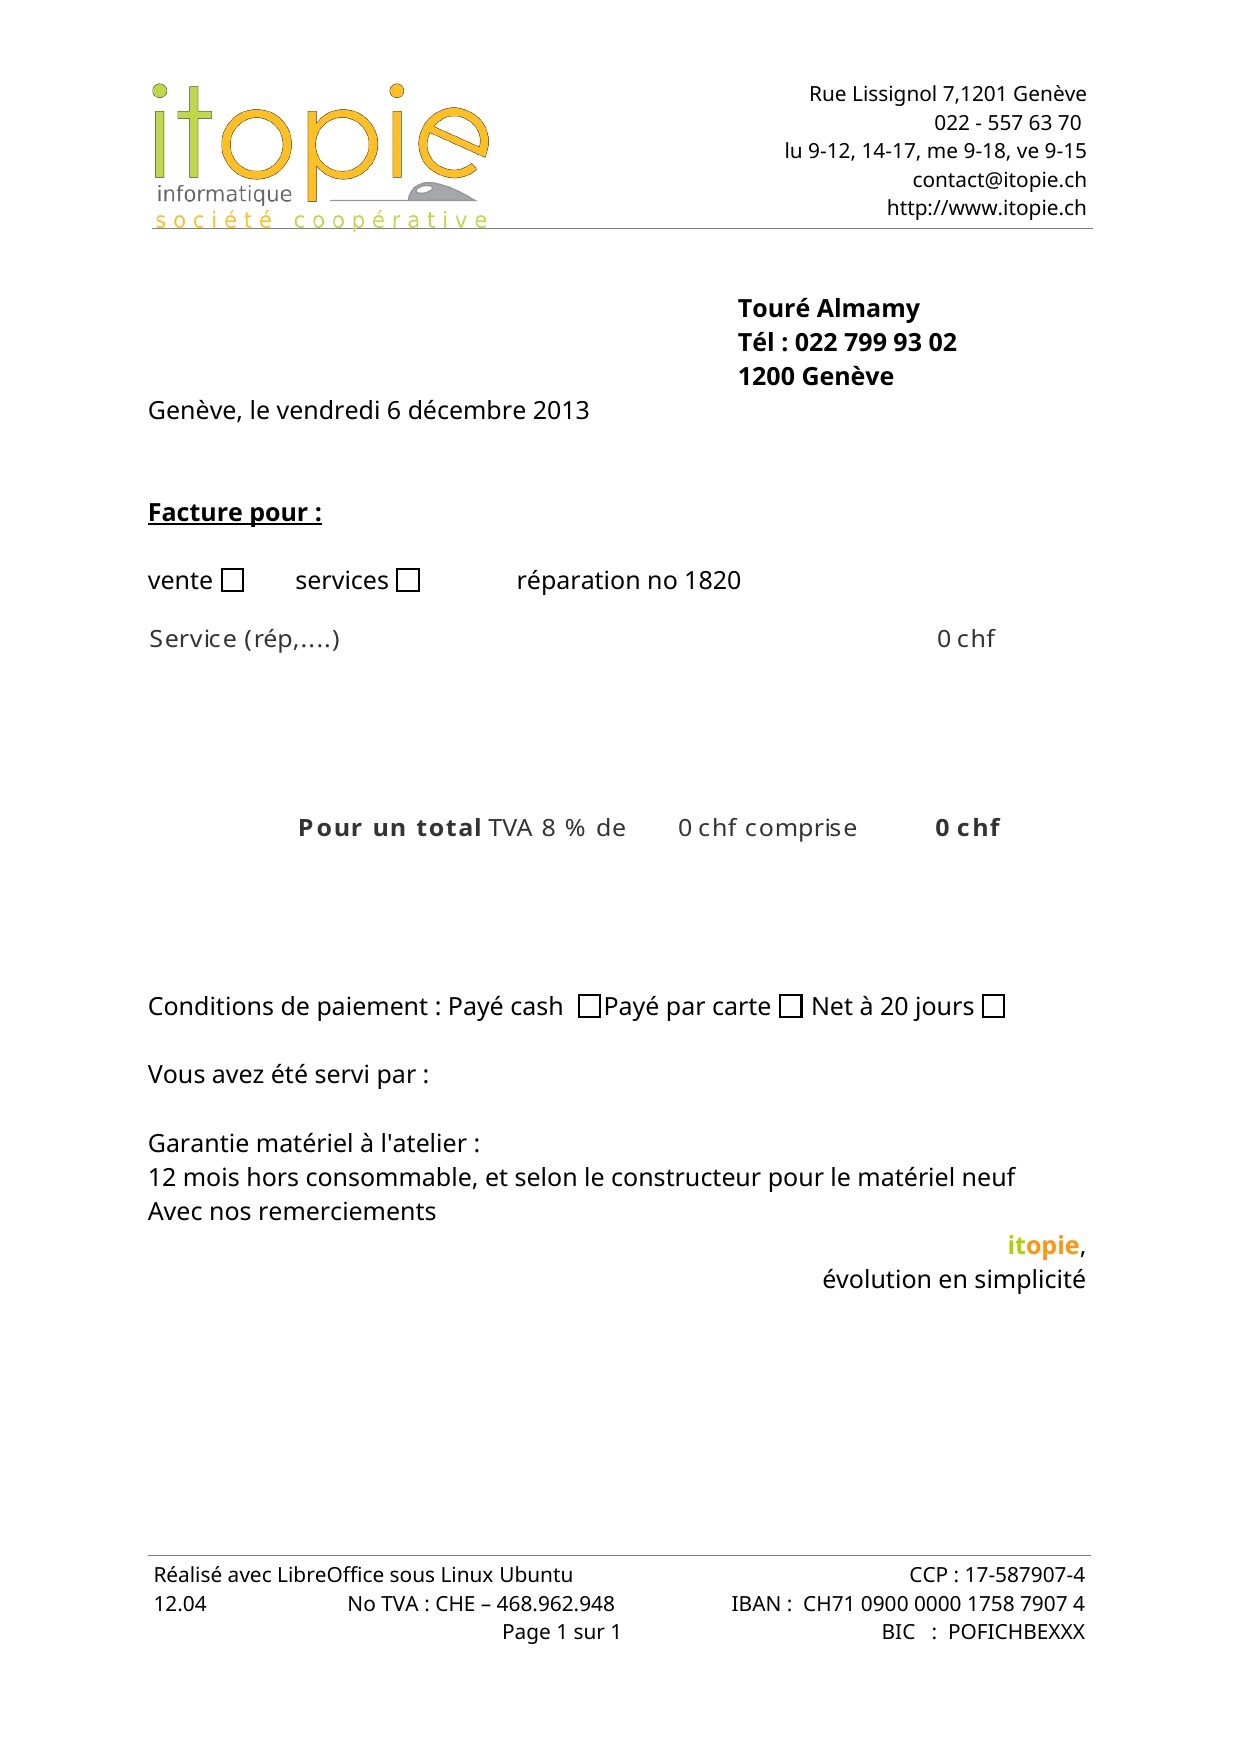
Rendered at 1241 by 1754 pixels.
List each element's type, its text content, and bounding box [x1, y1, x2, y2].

text Avec nos remerciements [148, 1193, 1093, 1227]
text Conditions de paiement : Payé cash Payé par carte Net à 20 jours [148, 989, 1093, 1023]
text itopie, [148, 1227, 1093, 1262]
text 1200 Genève [148, 358, 1093, 392]
text vente services réparation no 1820 [148, 563, 1093, 597]
text Facture pour : [148, 495, 1093, 529]
text 12 mois hors consommable, et selon le constructeur pour le matériel neuf [148, 1159, 1093, 1193]
text Garantie matériel à l'atelier : [148, 1125, 1093, 1159]
picture [138, 72, 500, 244]
text Tél : 022 799 93 02 [148, 324, 1093, 358]
text Vous avez été servi par : [148, 1057, 1093, 1091]
text Touré Almamy [148, 290, 1093, 324]
text évolution en simplicité [148, 1262, 1093, 1296]
text Genève, le vendredi 6 décembre 2013 [148, 392, 1093, 427]
